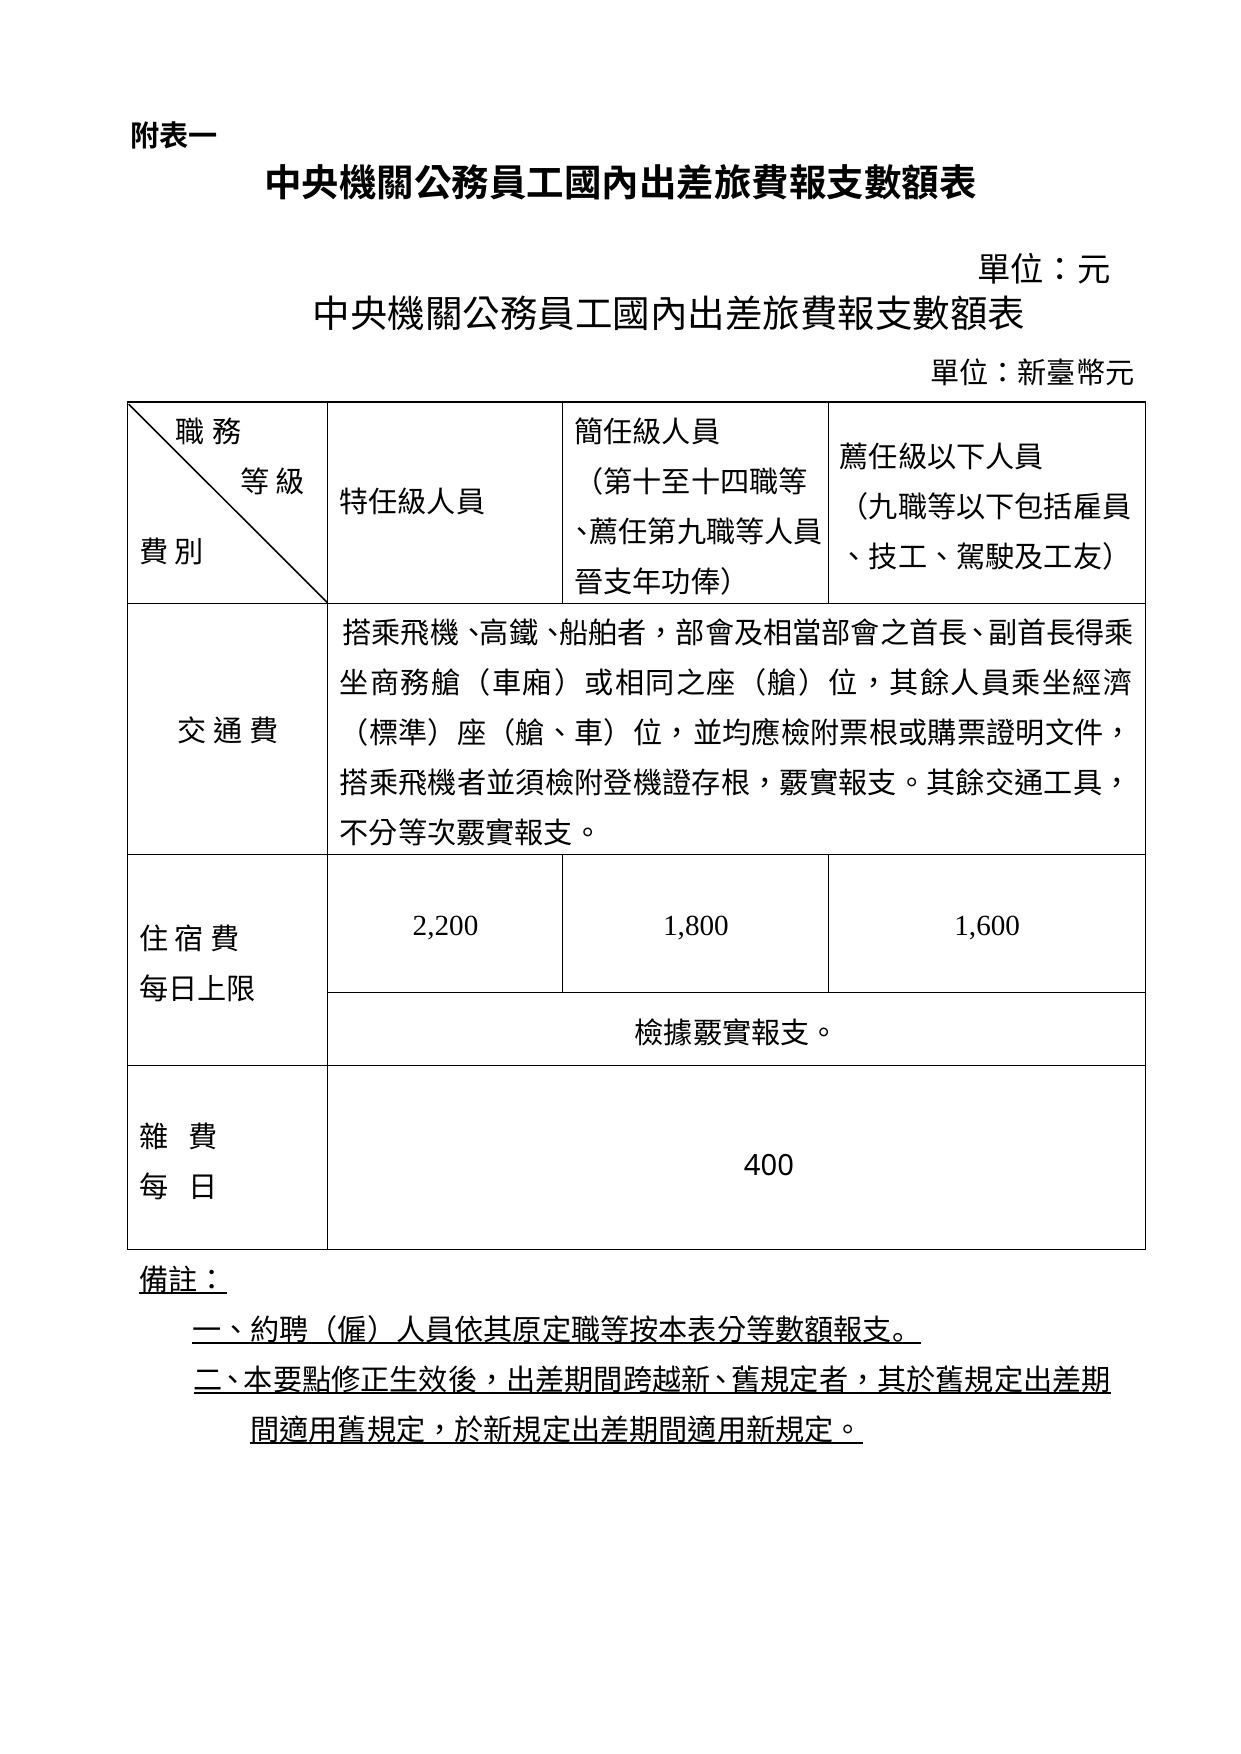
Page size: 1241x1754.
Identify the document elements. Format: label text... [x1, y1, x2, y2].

table_cell 職 務 等 級 費 別 [128, 406, 324, 602]
table_cell 備註： 一、約聘（僱）人員依其原定職等按本表分等數額報支。 [128, 1250, 1145, 1350]
table_cell 搭乘飛機、高鐵、船舶者，部會及相當部會之首長、副首長得乘坐商務艙（車廂）或相同之座（艙）位，其餘人員乘坐經濟（標準）座（艙、車）位，並均應檢附票根或購票證明文件，搭乘飛機者並須檢附登機證存根，覈實報支。其餘交通工具，不分等次覈實報支。 [328, 604, 1145, 853]
table_cell 薦任級以下人員 （九職等以下包括雇員 、技工、駕駛及工友） [829, 403, 1145, 602]
table_cell 雜 費 每 日 [128, 1066, 327, 1249]
text 附表一 [130, 106, 1110, 156]
table_cell 1,600 [829, 855, 1145, 992]
table_cell 特任級人員 [328, 403, 562, 602]
text 二、本要點修正生效後，出差期間跨越新、舊規定者，其於舊規定出差期 [194, 1350, 1110, 1392]
table_cell 職 務 等 級 費 別 [130, 403, 327, 600]
text 中央機關公務員工國內出差旅費報支數額表 [130, 156, 1110, 206]
table_header 中央機關公務員工國內出差旅費報支數額表 [128, 290, 1145, 345]
table_cell 2,200 [328, 855, 562, 992]
table_cell 簡任級人員 （第十至十四職等 、薦任第九職等人員 晉支年功俸） [563, 403, 828, 602]
table_cell 交 通 費 [128, 604, 327, 853]
table_cell 1,800 [563, 855, 828, 992]
table_cell 檢據覈實報支。 [328, 993, 1145, 1065]
text 單位：元 [130, 248, 1110, 290]
table_cell 住 宿 費 每日上限 [128, 855, 327, 1065]
table_cell 單位：新臺幣元 [128, 345, 1145, 401]
table_cell 400 [328, 1066, 1145, 1249]
text 間適用舊規定，於新規定出差期間適用新規定。 [194, 1394, 1110, 1450]
